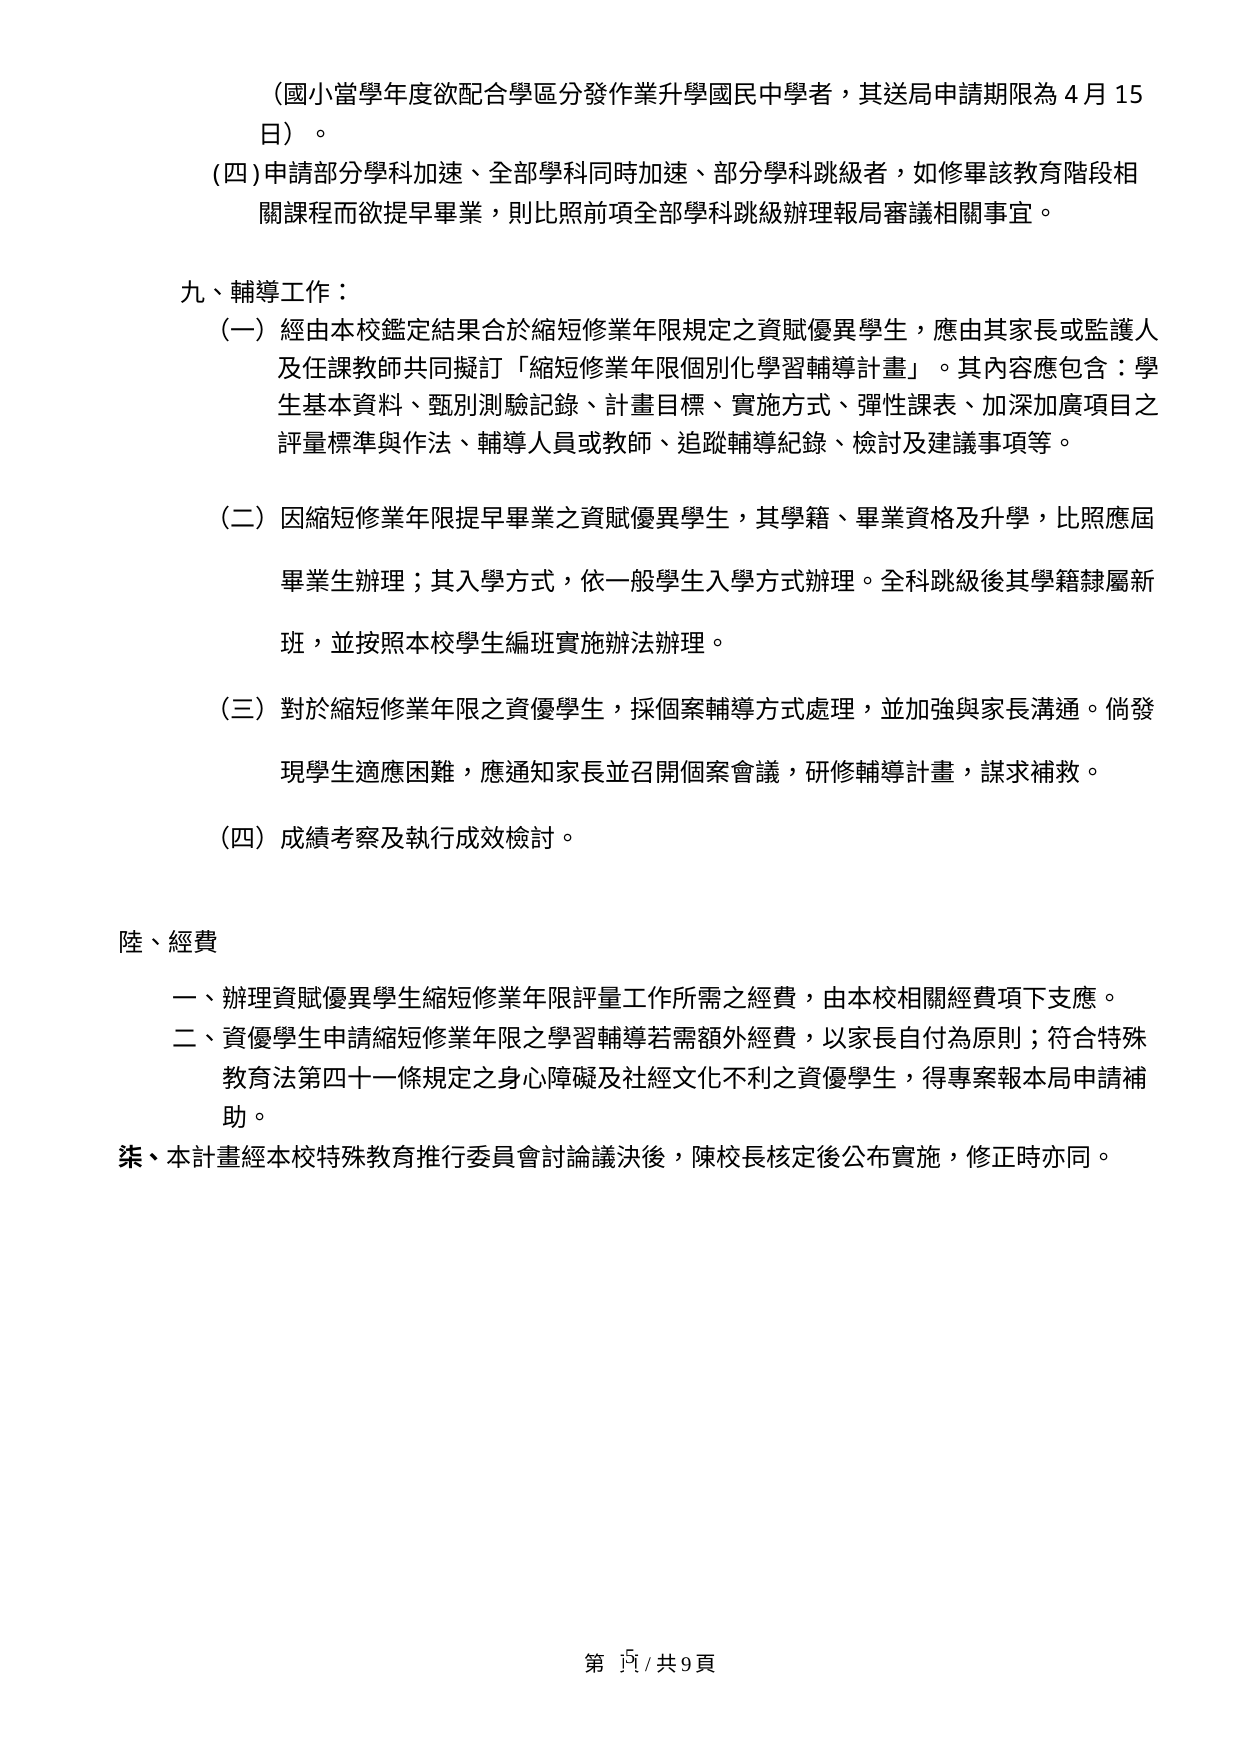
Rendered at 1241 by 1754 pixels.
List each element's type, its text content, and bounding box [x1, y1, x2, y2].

text （四）成績考察及執行成效檢討。 [118, 794, 1162, 857]
text 柒、本計畫經本校特殊教育推行委員會討論議決後，陳校長核定後公布實施，修正時亦同。 [118, 1134, 1162, 1174]
text （國小當學年度欲配合學區分發作業升學國民中學者，其送局申請期限為4月15日）。 [209, 72, 1162, 151]
text (四)申請部分學科加速、全部學科同時加速、部分學科跳級者，如修畢該教育階段相關課程而欲提早畢業，則比照前項全部學科跳級辦理報局審議相關事宜。 [209, 151, 1162, 230]
text （一）經由本校鑑定結果合於縮短修業年限規定之資賦優異學生，應由其家長或監護人及任課教師共同擬訂「縮短修業年限個別化學習輔導計畫」。其內容應包含：學生基本資料、甄別測驗記錄、計畫目標、實施方式、彈性課表、加深加廣項目之評量標準與作法、輔導人員或教師、追蹤輔導紀錄、檢討及建議事項等。 [205, 309, 1162, 459]
text 二、資優學生申請縮短修業年限之學習輔導若需額外經費，以家長自付為原則；符合特殊教育法第四十一條規定之身心障礙及社經文化不利之資優學生，得專案報本局申請補助。 [172, 1016, 1162, 1134]
text 陸、經費 [118, 923, 1162, 959]
text 一、辦理資賦優異學生縮短修業年限評量工作所需之經費，由本校相關經費項下支應。 [172, 976, 1162, 1016]
text 九、輔導工作： [118, 270, 1162, 309]
text （三）對於縮短修業年限之資優學生，採個案輔導方式處理，並加強與家長溝通。倘發現學生適應困難，應通知家長並召開個案會議，研修輔導計畫，謀求補救。 [206, 666, 1162, 791]
text （二）因縮短修業年限提早畢業之資賦優異學生，其學籍、畢業資格及升學，比照應屆畢業生辦理；其入學方式，依一般學生入學方式辦理。全科跳級後其學籍隸屬新班，並按照本校學生編班實施辦法辦理。 [206, 475, 1162, 663]
